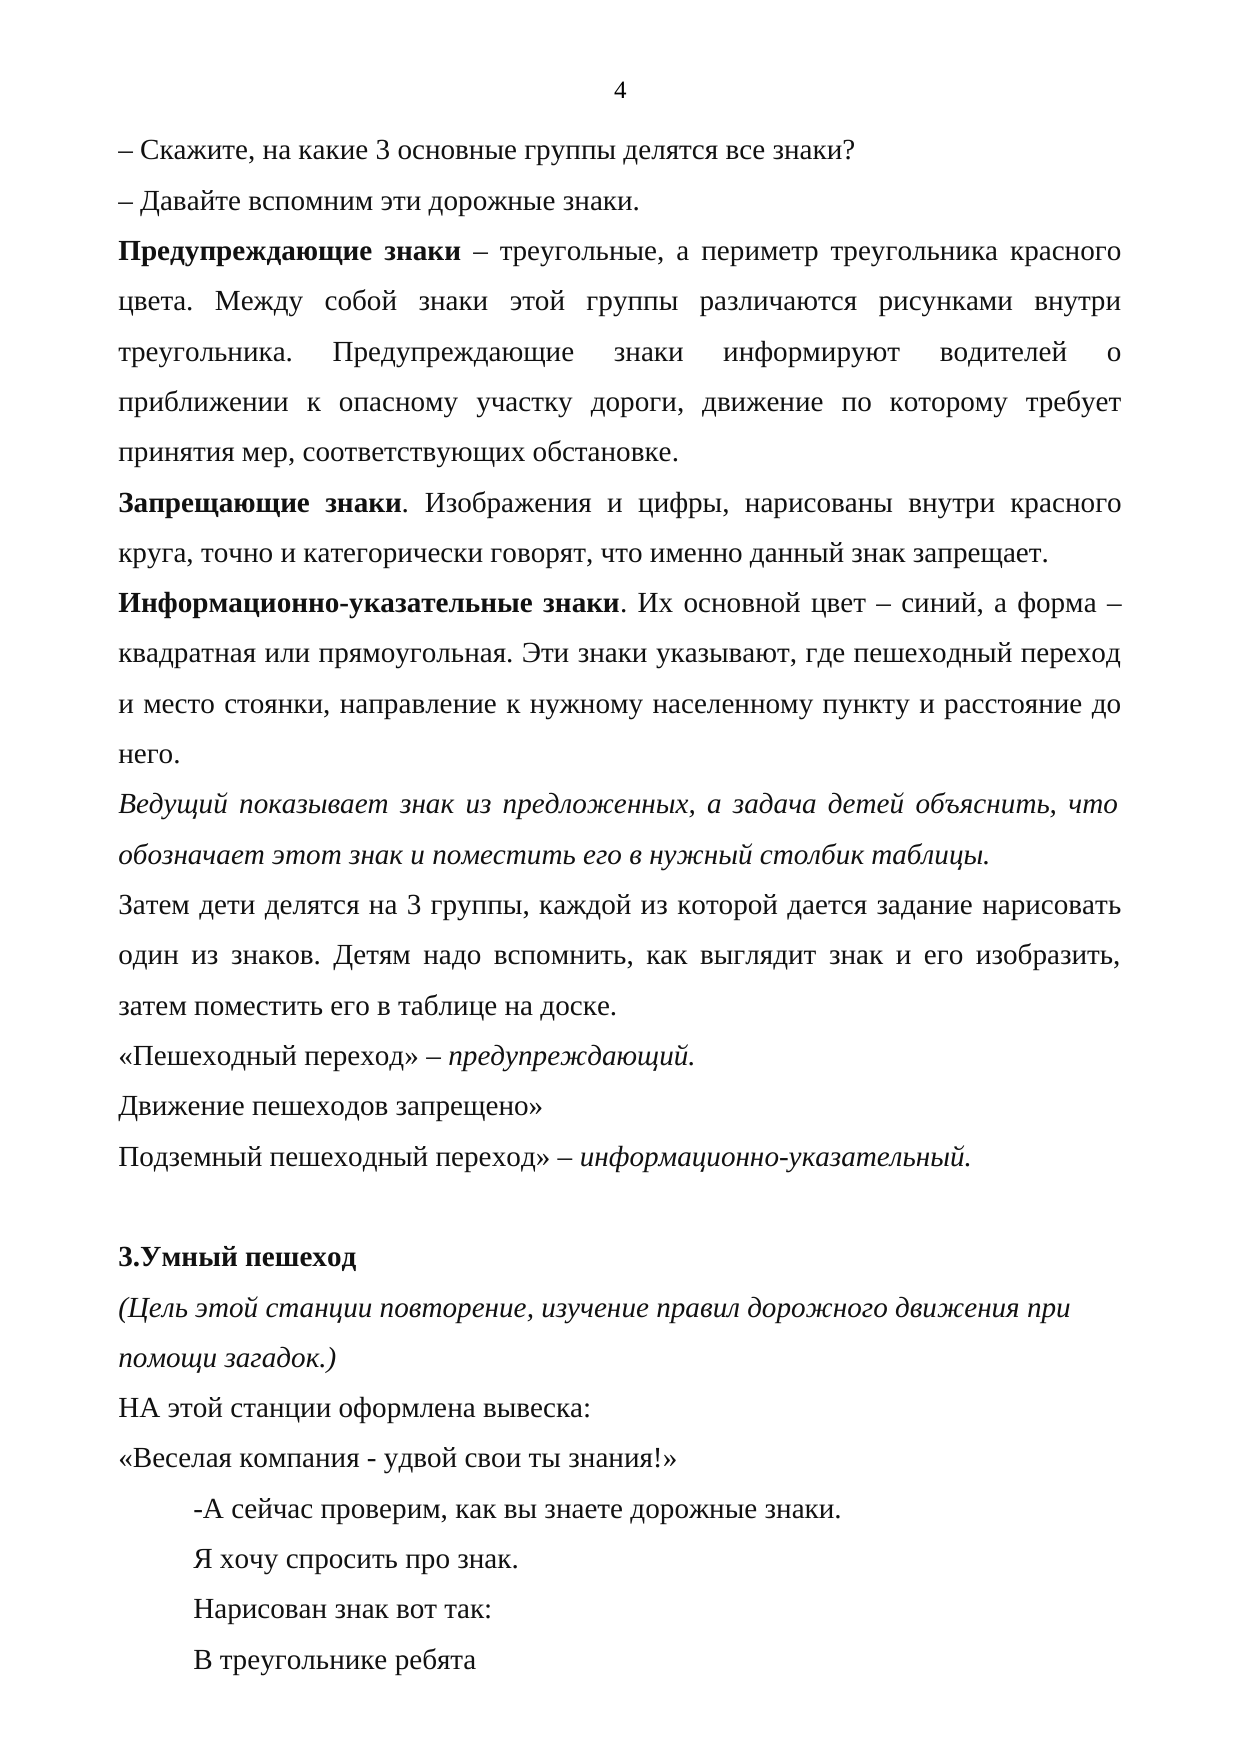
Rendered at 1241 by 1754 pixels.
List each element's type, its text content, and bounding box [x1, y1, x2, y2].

text -А сейчас проверим, как вы знаете дорожные знаки. [118, 1491, 1122, 1524]
text В треугольнике ребята [118, 1642, 1122, 1675]
text Запрещающие знаки. Изображения и цифры, нарисованы внутри красного круга, точно и категорически говорят, что именно данный знак запрещает. [118, 485, 1122, 568]
text – Давайте вспомним эти дорожные знаки. [118, 183, 1122, 216]
text 3.Умный пешеход [118, 1239, 1122, 1273]
text Я хочу спросить про знак. [118, 1541, 1122, 1575]
text – Скажите, на какие 3 основные группы делятся все знаки? [118, 132, 1122, 166]
text «Пешеходный переход» – предупреждающий. [118, 1038, 1122, 1072]
text Нарисован знак вот так: [118, 1592, 1122, 1625]
text Движение пешеходов запрещено» [118, 1088, 1122, 1122]
text Подземный пешеходный переход» – информационно-указательный. [118, 1139, 1122, 1172]
text «Веселая компания - удвой свои ты знания!» [118, 1441, 1122, 1474]
text Затем дети делятся на 3 группы, каждой из которой дается задание нарисовать один из знаков. Детям надо вспомнить, как выглядит знак и его изобразить, затем поместить его в таблице на доске. [118, 887, 1122, 1021]
text Ведущий показывает знак из предложенных, а задача детей объяснить, что обозначает этот знак и поместить его в нужный столбик таблицы. [118, 787, 1122, 870]
text НА этой станции оформлена вывеска: [118, 1390, 1122, 1424]
text (Цель этой станции повторение, изучение правил дорожного движения при помощи загадок.) [118, 1290, 1122, 1373]
text Предупреждающие знаки – треугольные, а периметр треугольника красного цвета. Между собой знаки этой группы различаются рисунками внутри треугольника. Предупреждающие знаки информируют водителей о приближении к опасному участку дороги, движение по которому требует принятия мер, соответствующих обстановке. [118, 233, 1122, 468]
text Информационно-указательные знаки. Их основной цвет – синий, а форма – квадратная или прямоугольная. Эти знаки указывают, где пешеходный переход и место стоянки, направление к нужному населенному пункту и расстояние до него. [118, 585, 1122, 770]
